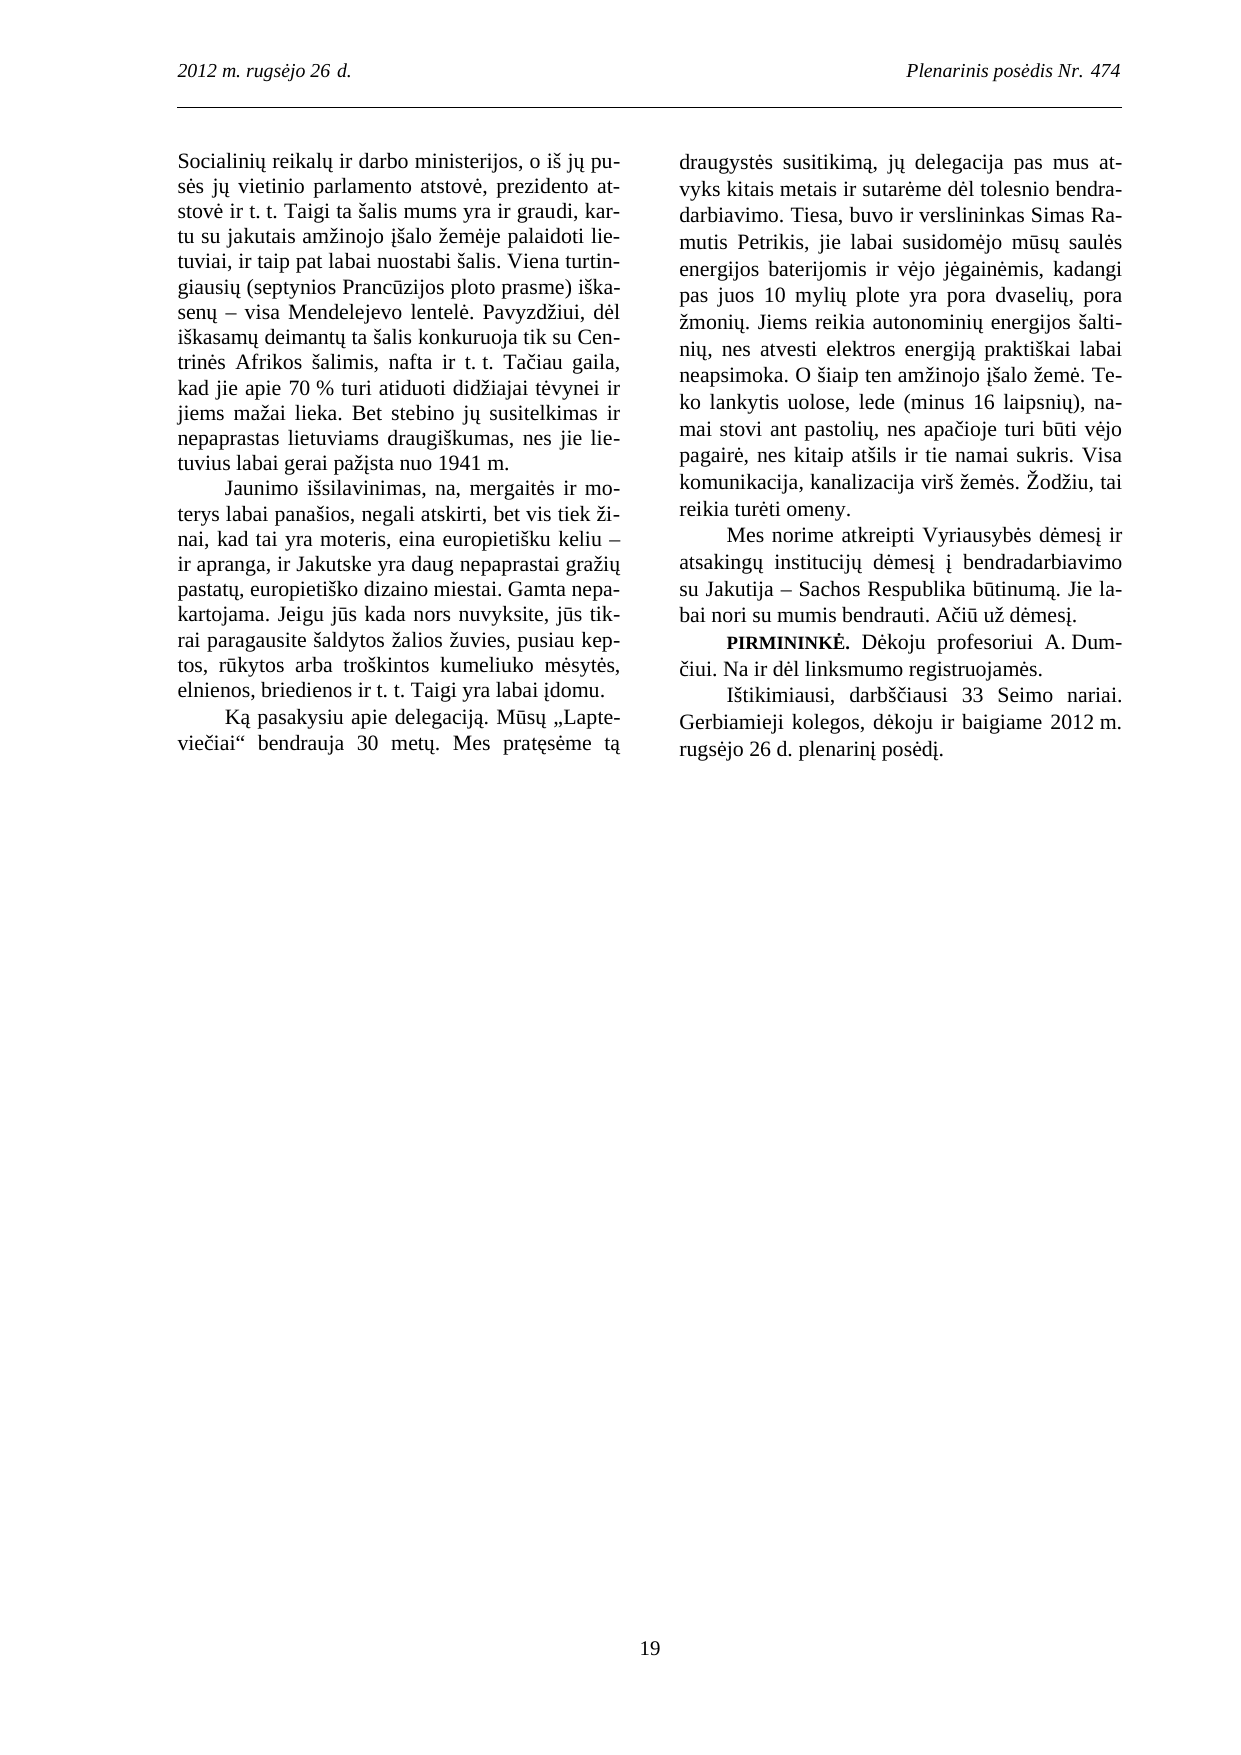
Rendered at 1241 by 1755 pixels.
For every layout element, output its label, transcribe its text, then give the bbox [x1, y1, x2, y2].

text Jau­ni­mo iš­si­la­vi­ni­mas, na, mer­gai­tės ir mo­te­rys la­bai pa­na­šios, ne­ga­li at­skir­ti, bet vis tiek ži­nai, kad tai yra mo­te­ris, ei­na eu­ro­pie­tiš­ku ke­liu – ir ap­ran­ga, ir Ja­kut­ske yra daug ne­pa­pras­tai gra­žių pa­sta­tų, eu­ro­pie­tiš­ko di­zai­no mies­tai. Gam­ta ne­pa­kar­to­ja­ma. Jei­gu jūs ka­da nors nu­vyk­si­te, jūs tik­rai pa­ra­gau­si­te šal­dy­tos ža­lios žu­vies, pu­siau kep­tos, rū­ky­tos ar­ba troš­kin­tos ku­me­liu­ko mė­sy­tės, el­nie­nos, brie­die­nos ir t. t. Tai­gi yra la­bai įdo­mu. [177, 475, 620, 702]
text PIRMININKĖ. Dė­ko­ju pro­fe­so­riui A. Dum­čiui. Na ir dėl links­mu­mo re­gist­ruo­ja­mės. [679, 628, 1122, 681]
text drau­gys­tės su­si­ti­ki­mą, jų de­le­ga­ci­ja pas mus at­vyks ki­tais me­tais ir su­ta­rė­me dėl to­les­nio ben­dra­dar­bia­vi­mo. Tie­sa, bu­vo ir ver­sli­nin­kas Si­mas Ra­mu­tis Pet­ri­kis, jie la­bai su­si­do­mė­jo mū­sų sau­lės ener­gi­jos ba­te­ri­jo­mis ir vė­jo jė­gai­nė­mis, ka­dan­gi pas juos 10 my­lių plo­te yra po­ra dva­se­lių, po­ra žmo­nių. Jiems rei­kia au­to­no­mi­nių ener­gi­jos šal­ti­nių, nes at­ves­ti elek­tros ener­gi­ją prak­tiš­kai la­bai ne­ap­si­mo­ka. O šiaip ten am­ži­no­jo įša­lo že­mė. Te­ko lan­ky­tis uo­lo­se, le­de (mi­nus 16 laips­nių), na­mai sto­vi ant pa­sto­lių, nes apa­čio­je tu­ri bū­ti vė­jo pa­gai­rė, nes ki­taip at­šils ir tie na­mai suk­ris. Vi­sa ko­mu­ni­ka­ci­ja, ka­na­li­za­ci­ja virš že­mės. Žo­džiu, tai rei­kia tu­rė­ti ome­ny. [679, 148, 1122, 521]
text So­cia­li­nių rei­ka­lų ir dar­bo mi­nis­te­ri­jos, o iš jų pu­sės jų vie­ti­nio par­la­men­to at­sto­vė, pre­zi­den­to at­sto­vė ir t. t. Tai­gi ta ša­lis mums yra ir grau­di, kar­tu su ja­ku­tais am­ži­no­jo įša­lo že­mė­je pa­lai­do­ti lie­tu­viai, ir taip pat la­bai nuo­sta­bi ša­lis. Vie­na tur­tin­giau­sių (sep­ty­nios Pran­cū­zi­jos plo­to pras­me) iš­ka­se­nų – vi­sa Men­de­le­je­vo len­te­lė. Pa­vyz­džiui, dėl iš­ka­sa­mų dei­man­tų ta ša­lis kon­ku­ruo­ja tik su Cen­tri­nės Af­ri­kos ša­li­mis, naf­ta ir t. t. Ta­čiau gai­la, kad jie apie 70 % tu­ri ati­duo­ti di­džia­jai tė­vy­nei ir jiems ma­žai lie­ka. Bet ste­bi­no jų su­si­tel­ki­mas ir ne­pa­pras­tas lie­tu­viams drau­giš­ku­mas, nes jie lie­tu­vius la­bai ge­rai pa­žįs­ta nuo 1941 m. [177, 148, 620, 475]
text Mes no­ri­me at­kreip­ti Vy­riau­sy­bės dė­me­sį ir at­sa­kin­gų ins­ti­tu­ci­jų dė­me­sį į ben­dra­dar­bia­vi­mo su Ja­ku­ti­ja – Sa­chos Res­pub­li­ka bū­ti­nu­mą. Jie la­bai no­ri su mu­mis ben­drau­ti. Ačiū už dė­me­sį. [679, 521, 1122, 628]
text Iš­ti­ki­miau­si, darbš­čiau­si 33 Sei­mo na­riai. Ger­bia­mie­ji ko­le­gos, dė­ko­ju ir bai­gia­me 2012 m. rug­sė­jo 26 d. ple­na­ri­nį po­sė­dį. [679, 681, 1122, 761]
text Ką pa­sa­ky­siu apie de­le­ga­ci­ją. Mū­sų „Lap­te­vie­čiai“ ben­drau­ja 30 me­tų. Mes pra­tę­sė­me tą [177, 702, 620, 756]
